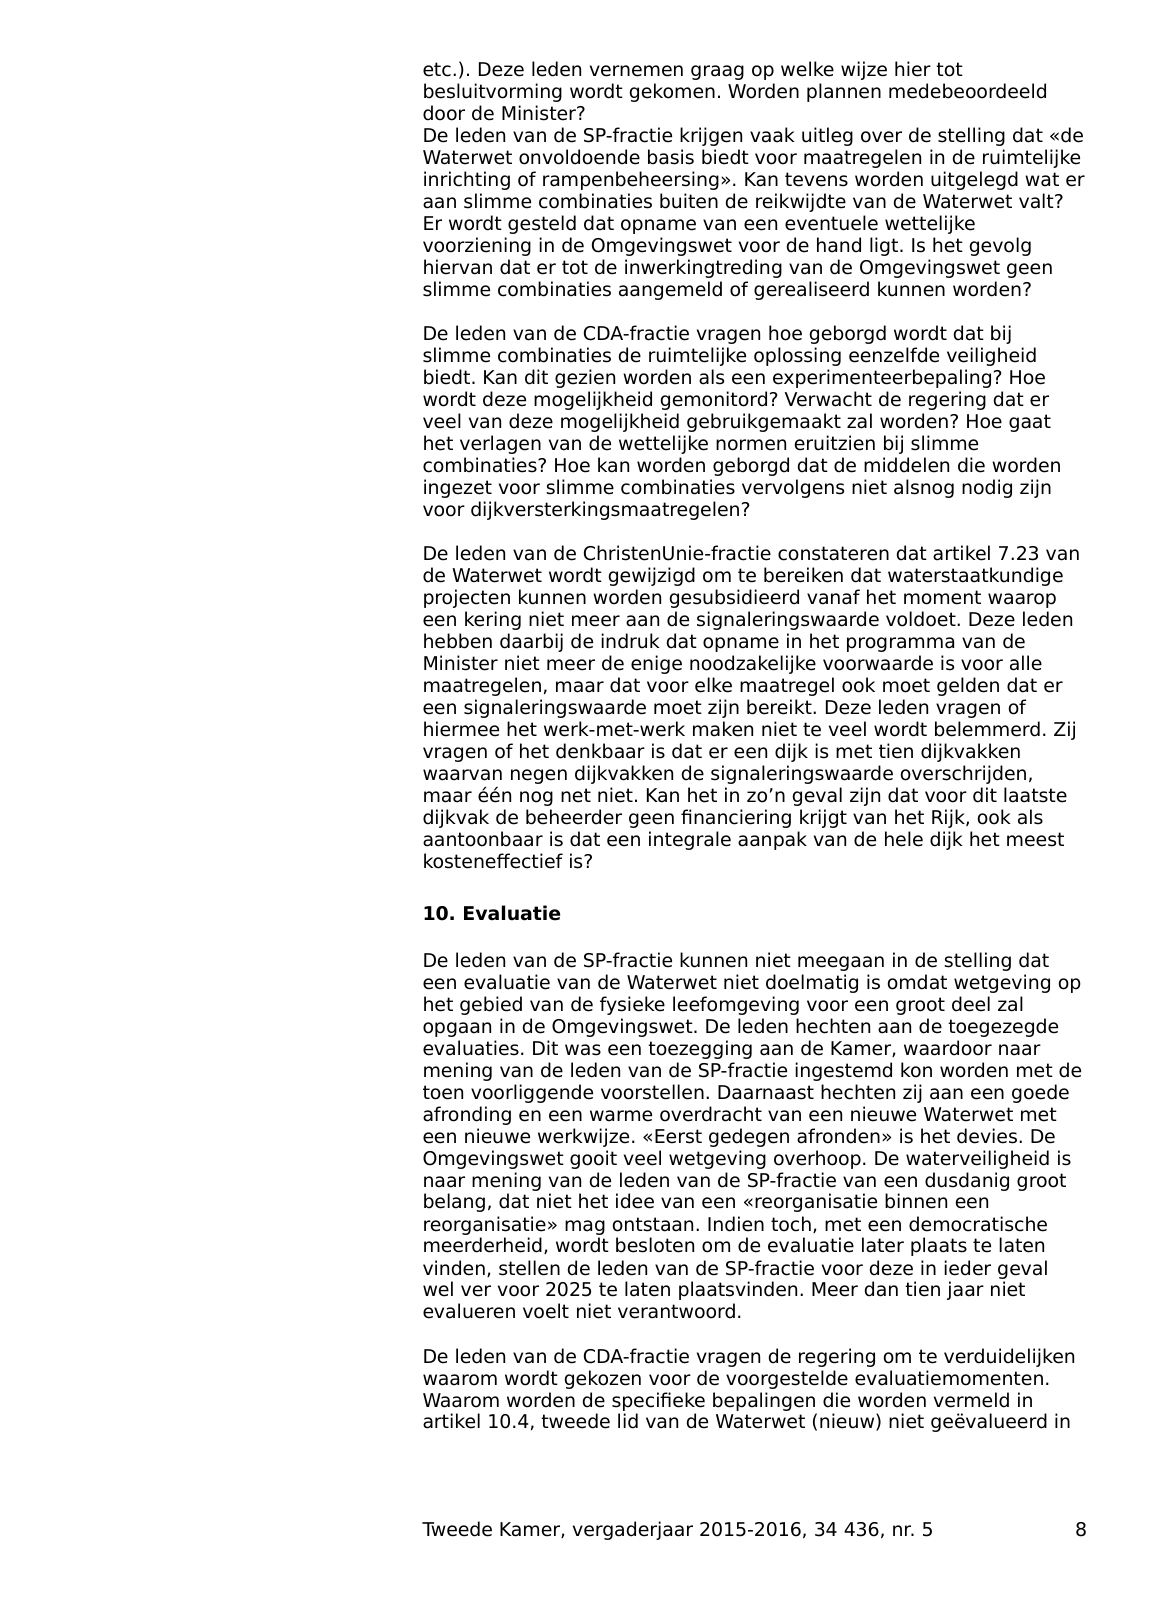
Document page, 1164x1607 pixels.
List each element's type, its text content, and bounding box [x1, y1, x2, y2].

text De leden van de CDA-fractie vragen hoe geborgd wordt dat bij slimme combinaties de ruimtelijke oplossing eenzelfde veiligheid biedt. Kan dit gezien worden als een experimenteerbepaling? Hoe wordt deze mogelijkheid gemonitord? Verwacht de regering dat er veel van deze mogelijkheid gebruikgemaakt zal worden? Hoe gaat het verlagen van de wettelijke normen eruitzien bij slimme combinaties? Hoe kan worden geborgd dat de middelen die worden ingezet voor slimme combinaties vervolgens niet alsnog nodig zijn voor dijkversterkingsmaatregelen? [422, 323, 1087, 521]
text etc.). Deze leden vernemen graag op welke wijze hier tot besluitvorming wordt gekomen. Worden plannen medebeoordeeld door de Minister? [422, 59, 1087, 125]
text De leden van de SP-fractie krijgen vaak uitleg over de stelling dat «de Waterwet onvoldoende basis biedt voor maatregelen in de ruimtelijke inrichting of rampenbeheersing». Kan tevens worden uitgelegd wat er aan slimme combinaties buiten de reikwijdte van de Waterwet valt? Er wordt gesteld dat opname van een eventuele wettelijke voorziening in de Omgevingswet voor de hand ligt. Is het gevolg hiervan dat er tot de inwerkingtreding van de Omgevingswet geen slimme combinaties aangemeld of gerealiseerd kunnen worden? [422, 125, 1087, 301]
subtitle 10. Evaluatie [422, 903, 1087, 925]
text De leden van de ChristenUnie-fractie constateren dat artikel 7.23 van de Waterwet wordt gewijzigd om te bereiken dat waterstaatkundige projecten kunnen worden gesubsidieerd vanaf het moment waarop een kering niet meer aan de signaleringswaarde voldoet. Deze leden hebben daarbij de indruk dat opname in het programma van de Minister niet meer de enige noodzakelijke voorwaarde is voor alle maatregelen, maar dat voor elke maatregel ook moet gelden dat er een signaleringswaarde moet zijn bereikt. Deze leden vragen of hiermee het werk-met-werk maken niet te veel wordt belemmerd. Zij vragen of het denkbaar is dat er een dijk is met tien dijkvakken waarvan negen dijkvakken de signaleringswaarde overschrijden, maar één nog net niet. Kan het in zo’n geval zijn dat voor dit laatste dijkvak de beheerder geen financiering krijgt van het Rijk, ook als aantoonbaar is dat een integrale aanpak van de hele dijk het meest kosteneffectief is? [422, 543, 1087, 873]
text De leden van de SP-fractie kunnen niet meegaan in de stelling dat een evaluatie van de Waterwet niet doelmatig is omdat wetgeving op het gebied van de fysieke leefomgeving voor een groot deel zal opgaan in de Omgevingswet. De leden hechten aan de toegezegde evaluaties. Dit was een toezegging aan de Kamer, waardoor naar mening van de leden van de SP-fractie ingestemd kon worden met de toen voorliggende voorstellen. Daarnaast hechten zij aan een goede afronding en een warme overdracht van een nieuwe Waterwet met een nieuwe werkwijze. «Eerst gedegen afronden» is het devies. De Omgevingswet gooit veel wetgeving overhoop. De waterveiligheid is naar mening van de leden van de SP-fractie van een dusdanig groot belang, dat niet het idee van een «reorganisatie binnen een reorganisatie» mag ontstaan. Indien toch, met een democratische meerderheid, wordt besloten om de evaluatie later plaats te laten vinden, stellen de leden van de SP-fractie voor deze in ieder geval wel ver voor 2025 te laten plaatsvinden. Meer dan tien jaar niet evalueren voelt niet verantwoord. [422, 950, 1087, 1323]
text De leden van de CDA-fractie vragen de regering om te verduidelijken waarom wordt gekozen voor de voorgestelde evaluatiemomenten. Waarom worden de specifieke bepalingen die worden vermeld in artikel 10.4, tweede lid van de Waterwet (nieuw) niet geëvalueerd in [422, 1346, 1087, 1433]
